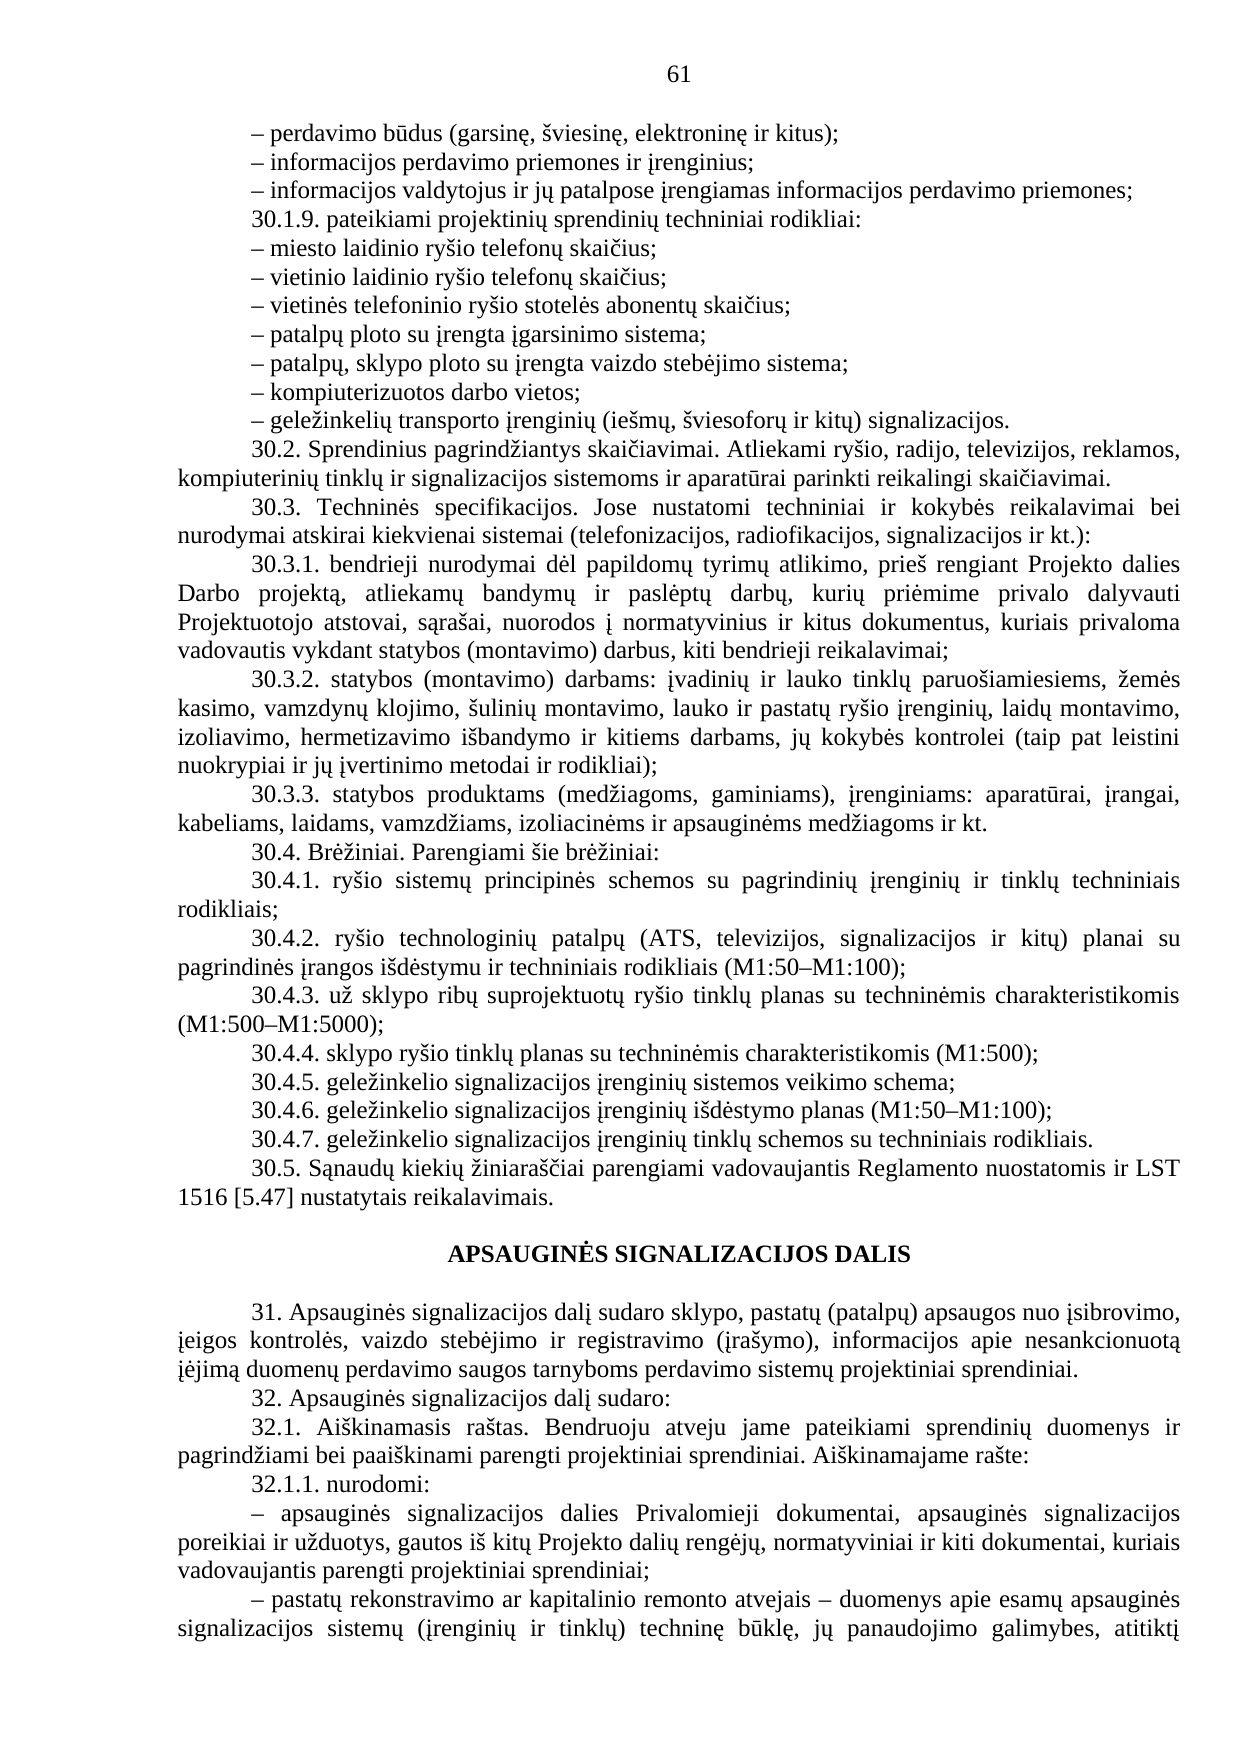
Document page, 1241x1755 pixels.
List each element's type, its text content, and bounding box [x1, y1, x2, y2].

text 30.4.4. sklypo ryšio tinklų planas su techninėmis charakteristikomis (M1:500); [177, 1038, 1181, 1067]
text – informacijos valdytojus ir jų patalpose įrengiamas informacijos perdavimo priemones; [177, 176, 1181, 204]
text – vietinės telefoninio ryšio stotelės abonentų skaičius; [177, 291, 1181, 319]
text 30.4.7. geležinkelio signalizacijos įrenginių tinklų schemos su techniniais rodikliais. [177, 1124, 1181, 1153]
text – perdavimo būdus (garsinę, šviesinę, elektroninę ir kitus); [177, 118, 1181, 147]
text 30.4.6. geležinkelio signalizacijos įrenginių išdėstymo planas (M1:50–M1:100); [177, 1096, 1181, 1124]
text 30.4.2. ryšio technologinių patalpų (ATS, televizijos, signalizacijos ir kitų) planai su pagrindinės įrangos išdėstymu ir techniniais rodikliais (M1:50–M1:100); [177, 923, 1181, 981]
text 30.3.1. bendrieji nurodymai dėl papildomų tyrimų atlikimo, prieš rengiant Projekto dalies Darbo projektą, atliekamų bandymų ir paslėptų darbų, kurių priėmime privalo dalyvauti Projektuotojo atstovai, sąrašai, nuorodos į normatyvinius ir kitus dokumentus, kuriais privaloma vadovautis vykdant statybos (montavimo) darbus, kiti bendrieji reikalavimai; [177, 549, 1181, 664]
text 31. Apsauginės signalizacijos dalį sudaro sklypo, pastatų (patalpų) apsaugos nuo įsibrovimo, įeigos kontrolės, vaizdo stebėjimo ir registravimo (įrašymo), informacijos apie nesankcionuotą įėjimą duomenų perdavimo saugos tarnyboms perdavimo sistemų projektiniai sprendiniai. [177, 1297, 1181, 1383]
text APSAUGINĖS SIGNALIZACIJOS DALIS [177, 1239, 1181, 1268]
text – patalpų, sklypo ploto su įrengta vaizdo stebėjimo sistema; [177, 348, 1181, 377]
text – geležinkelių transporto įrenginių (iešmų, šviesoforų ir kitų) signalizacijos. [177, 406, 1181, 434]
text 30.4.1. ryšio sistemų principinės schemos su pagrindinių įrenginių ir tinklų techniniais rodikliais; [177, 866, 1181, 923]
text – miesto laidinio ryšio telefonų skaičius; [177, 233, 1181, 262]
text 32. Apsauginės signalizacijos dalį sudaro: [177, 1383, 1181, 1412]
text 30.3. Techninės specifikacijos. Jose nustatomi techniniai ir kokybės reikalavimai bei nurodymai atskirai kiekvienai sistemai (telefonizacijos, radiofikacijos, signalizacijos ir kt.): [177, 492, 1181, 549]
text 30.2. Sprendinius pagrindžiantys skaičiavimai. Atliekami ryšio, radijo, televizijos, reklamos, kompiuterinių tinklų ir signalizacijos sistemoms ir aparatūrai parinkti reikalingi skaičiavimai. [177, 434, 1181, 492]
text 30.4.5. geležinkelio signalizacijos įrenginių sistemos veikimo schema; [177, 1067, 1181, 1096]
text 30.4.3. už sklypo ribų suprojektuotų ryšio tinklų planas su techninėmis charakteristikomis (M1:500–M1:5000); [177, 981, 1181, 1038]
text 32.1.1. nurodomi: [177, 1469, 1181, 1498]
text – informacijos perdavimo priemones ir įrenginius; [177, 147, 1181, 176]
text 30.5. Sąnaudų kiekių žiniaraščiai parengiami vadovaujantis Reglamento nuostatomis ir LST 1516 [5.47] nustatytais reikalavimais. [177, 1153, 1181, 1211]
text – pastatų rekonstravimo ar kapitalinio remonto atvejais – duomenys apie esamų apsauginės signalizacijos sistemų (įrenginių ir tinklų) techninę būklę, jų panaudojimo galimybes, atitiktį [177, 1584, 1181, 1642]
text 32.1. Aiškinamasis raštas. Bendruoju atveju jame pateikiami sprendinių duomenys ir pagrindžiami bei paaiškinami parengti projektiniai sprendiniai. Aiškinamajame rašte: [177, 1412, 1181, 1469]
text – vietinio laidinio ryšio telefonų skaičius; [177, 262, 1181, 291]
text 30.1.9. pateikiami projektinių sprendinių techniniai rodikliai: [177, 204, 1181, 233]
text – kompiuterizuotos darbo vietos; [177, 377, 1181, 406]
text – apsauginės signalizacijos dalies Privalomieji dokumentai, apsauginės signalizacijos poreikiai ir užduotys, gautos iš kitų Projekto dalių rengėjų, normatyviniai ir kiti dokumentai, kuriais vadovaujantis parengti projektiniai sprendiniai; [177, 1498, 1181, 1584]
text 30.4. Brėžiniai. Parengiami šie brėžiniai: [177, 837, 1181, 866]
text – patalpų ploto su įrengta įgarsinimo sistema; [177, 319, 1181, 348]
text 30.3.2. statybos (montavimo) darbams: įvadinių ir lauko tinklų paruošiamiesiems, žemės kasimo, vamzdynų klojimo, šulinių montavimo, lauko ir pastatų ryšio įrenginių, laidų montavimo, izoliavimo, hermetizavimo išbandymo ir kitiems darbams, jų kokybės kontrolei (taip pat leistini nuokrypiai ir jų įvertinimo metodai ir rodikliai); [177, 664, 1181, 779]
text 30.3.3. statybos produktams (medžiagoms, gaminiams), įrenginiams: aparatūrai, įrangai, kabeliams, laidams, vamzdžiams, izoliacinėms ir apsauginėms medžiagoms ir kt. [177, 779, 1181, 837]
